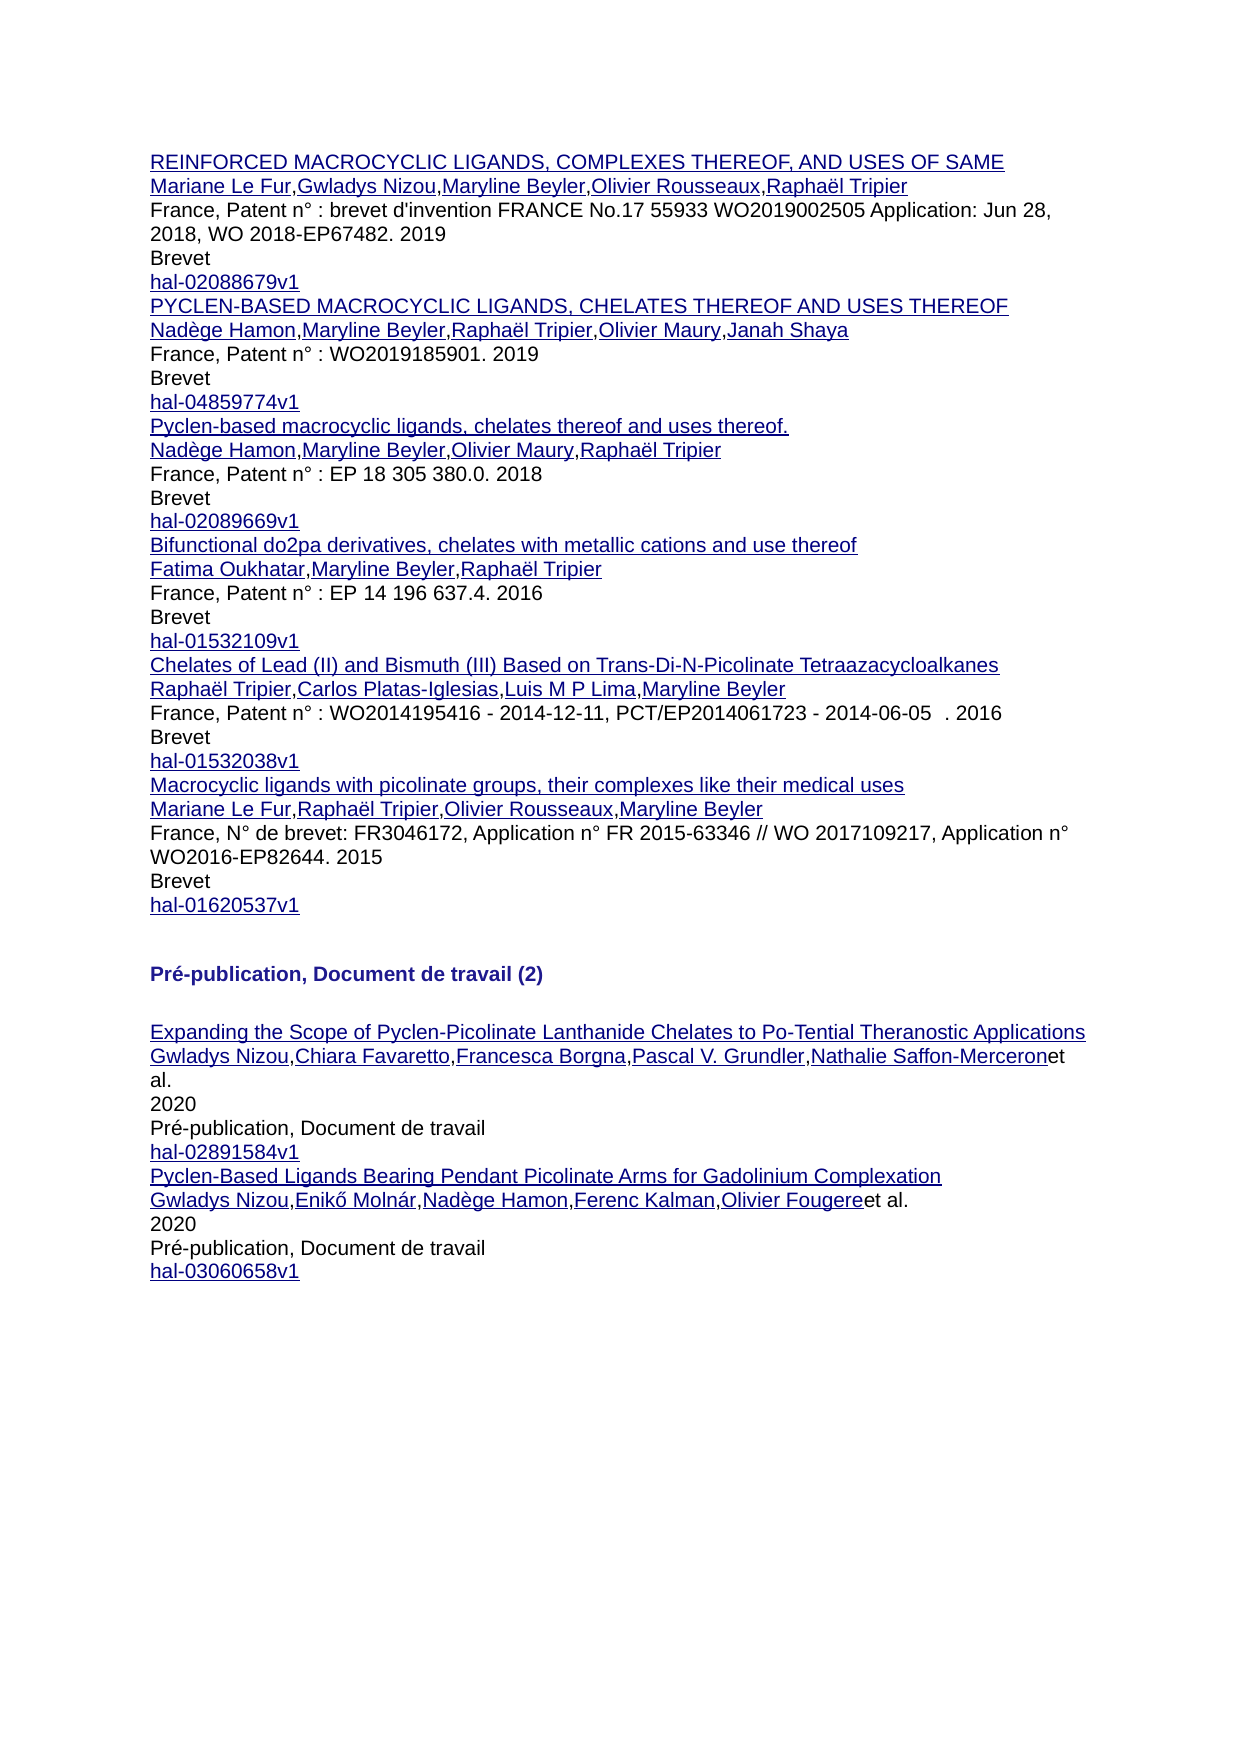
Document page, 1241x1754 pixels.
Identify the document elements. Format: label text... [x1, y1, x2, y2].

table_cell Macrocyclic ligands with picolinate groups, their complexes like their medical uses Mariane Le Fur,Raphaël Tripier,Olivier Rousseaux,Maryline Beyler France, N° de brevet: FR3046172, Application n° FR 2015-63346 // WO 2017109217, Application n° WO2016-EP82644. 2015 Brevet hal-01620537v1 [150, 773, 1090, 917]
table_cell Pyclen-Based Ligands Bearing Pendant Picolinate Arms for Gadolinium Complexation Gwladys Nizou,Enikő Molnár,Nadège Hamon,Ferenc Kalman,Olivier Fougereet al. 2020 Pré-publication, Document de travail hal-03060658v1 [150, 1164, 1090, 1283]
table_cell Bifunctional do2pa derivatives, chelates with metallic cations and use thereof Fatima Oukhatar,Maryline Beyler,Raphaël Tripier France, Patent n° : EP 14 196 637.4. 2016 Brevet hal-01532109v1 [150, 533, 1090, 653]
subtitle Pré-publication, Document de travail (2) [150, 961, 1090, 985]
table_cell Pyclen-based macrocyclic ligands, chelates thereof and uses thereof. Nadège Hamon,Maryline Beyler,Olivier Maury,Raphaël Tripier France, Patent n° : EP 18 305 380.0. 2018 Brevet hal-02089669v1 [150, 414, 1090, 533]
table_header REINFORCED MACROCYCLIC LIGANDS, COMPLEXES THEREOF, AND USES OF SAME Mariane Le Fur,Gwladys Nizou,Maryline Beyler,Olivier Rousseaux,Raphaël Tripier France, Patent n° : brevet d'invention FRANCE No.17 55933 WO2019002505 Application: Jun 28, 2018, WO 2018-EP67482. 2019 Brevet hal-02088679v1 [150, 150, 1090, 294]
table_cell PYCLEN-BASED MACROCYCLIC LIGANDS, CHELATES THEREOF AND USES THEREOF Nadège Hamon,Maryline Beyler,Raphaël Tripier,Olivier Maury,Janah Shaya France, Patent n° : WO2019185901. 2019 Brevet hal-04859774v1 [150, 294, 1090, 413]
table_cell Chelates of Lead (II) and Bismuth (III) Based on Trans-Di-N-Picolinate Tetraazacycloalkanes Raphaël Tripier,Carlos Platas-Iglesias,Luis M P Lima,Maryline Beyler France, Patent n° : WO2014195416 - 2014-12-11, PCT/EP2014061723 - 2014-06-05 . 2016 Brevet hal-01532038v1 [150, 653, 1090, 773]
table_header Expanding the Scope of Pyclen-Picolinate Lanthanide Chelates to Po-Tential Theranostic Applications Gwladys Nizou,Chiara Favaretto,Francesca Borgna,Pascal V. Grundler,Nathalie Saffon-Merceronet al. 2020 Pré-publication, Document de travail hal-02891584v1 [150, 1020, 1090, 1163]
